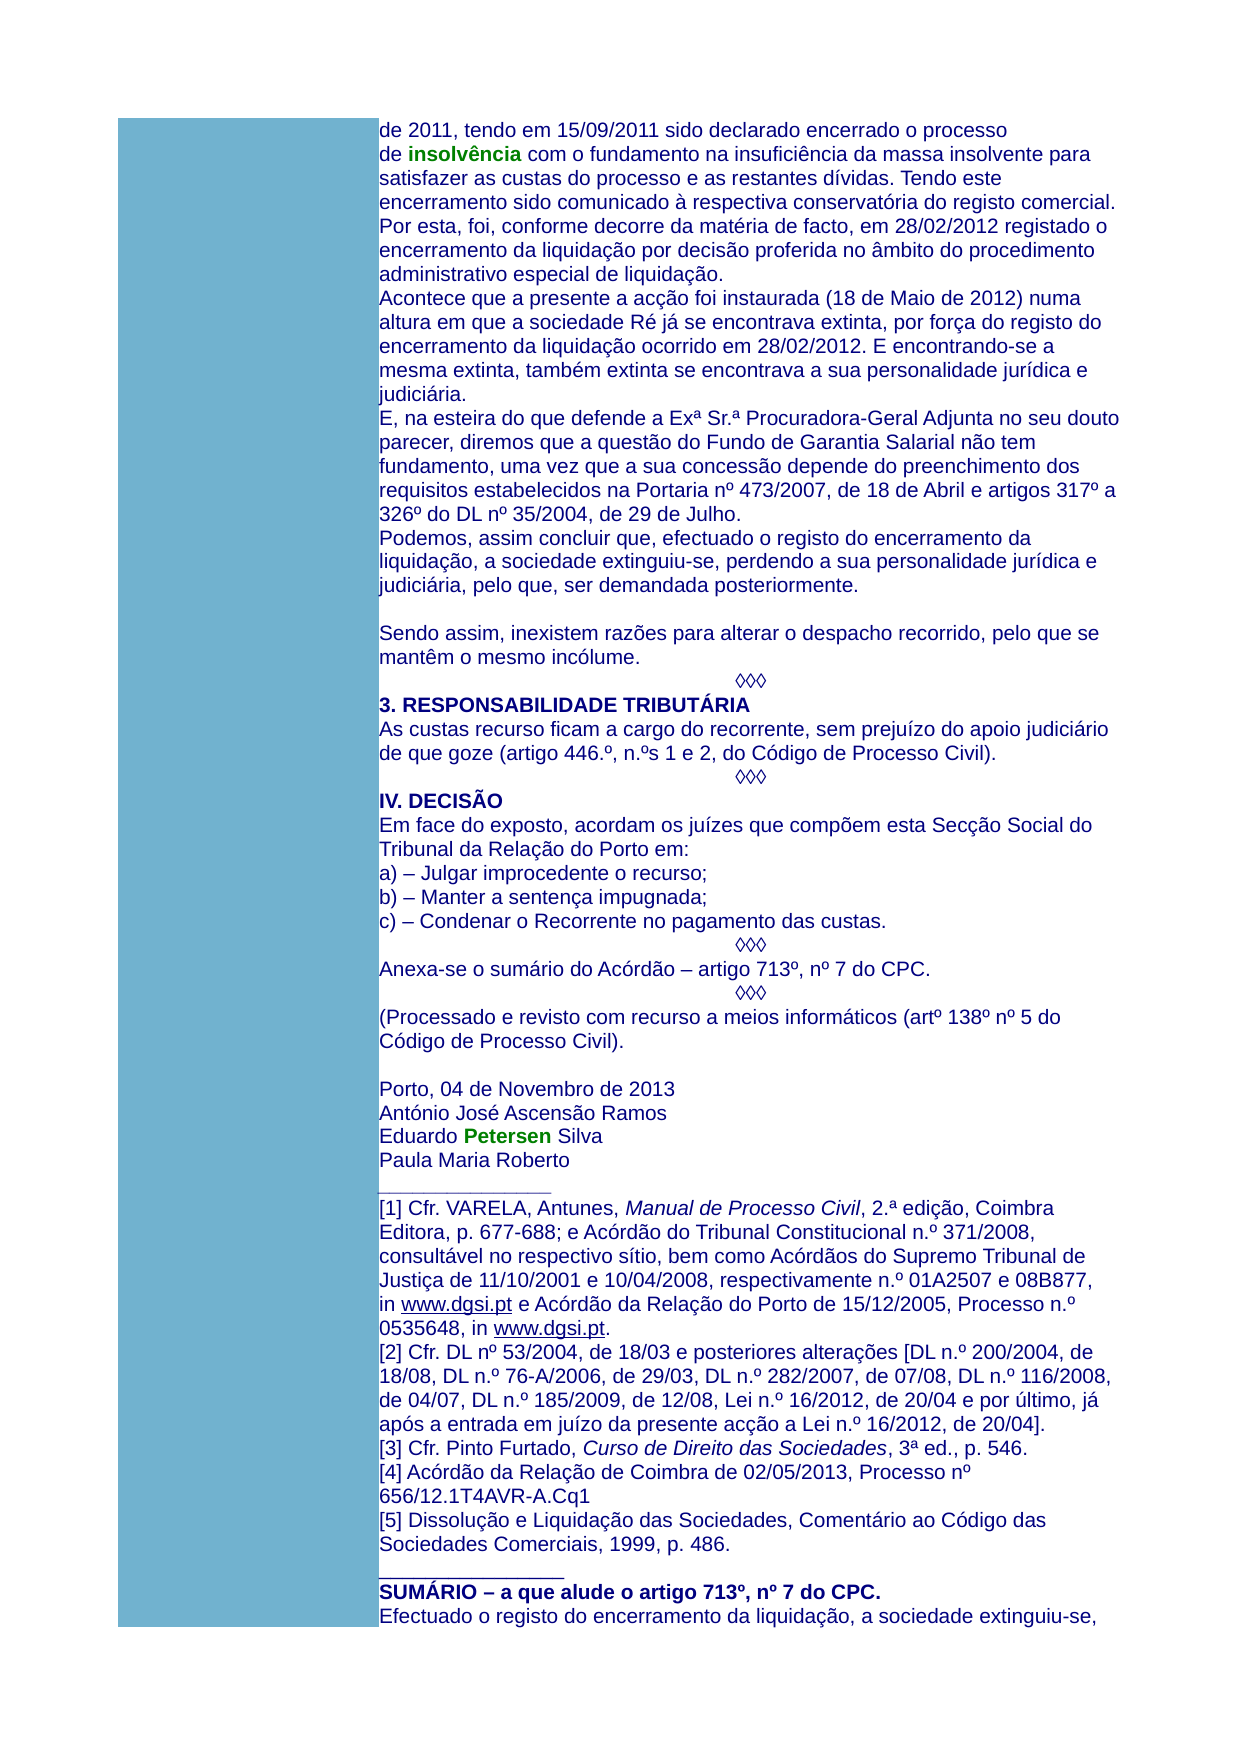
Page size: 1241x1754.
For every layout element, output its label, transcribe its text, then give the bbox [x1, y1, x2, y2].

table_cell de 2011, tendo em 15/09/2011 sido declarado encerrado o processo de insolvência com o fundamento na insuficiência da massa insolvente para satisfazer as custas do processo e as restantes dívidas. Tendo este encerramento sido comunicado à respectiva conservatória do registo comercial. Por esta, foi, conforme decorre da matéria de facto, em 28/02/2012 registado o encerramento da liquidação por decisão proferida no âmbito do procedimento administrativo especial de liquidação. Acontece que a presente a acção foi instaurada (18 de Maio de 2012) numa altura em que a sociedade Ré já se encontrava extinta, por força do registo do encerramento da liquidação ocorrido em 28/02/2012. E encontrando-se a mesma extinta, também extinta se encontrava a sua personalidade jurídica e judiciária. E, na esteira do que defende a Exª Sr.ª Procuradora-Geral Adjunta no seu douto parecer, diremos que a questão do Fundo de Garantia Salarial não tem fundamento, uma vez que a sua concessão depende do preenchimento dos requisitos estabelecidos na Portaria nº 473/2007, de 18 de Abril e artigos 317º a 326º do DL nº 35/2004, de 29 de Julho. Podemos, assim concluir que, efectuado o registo do encerramento da liquidação, a sociedade extinguiu-se, perdendo a sua personalidade jurídica e judiciária, pelo que, ser demandada posteriormente. Sendo assim, inexistem razões para alterar o despacho recorrido, pelo que se mantêm o mesmo incólume. ◊◊◊ 3. RESPONSABILIDADE TRIBUTÁRIA As custas recurso ficam a cargo do recorrente, sem prejuízo do apoio judiciário de que goze (artigo 446.º, n.ºs 1 e 2, do Código de Processo Civil). ◊◊◊ IV. DECISÃO Em face do exposto, acordam os juízes que compõem esta Secção Social do Tribunal da Relação do Porto em: a) – Julgar improcedente o recurso; b) – Manter a sentença impugnada; c) – Condenar o Recorrente no pagamento das custas. ◊◊◊ Anexa-se o sumário do Acórdão – artigo 713º, nº 7 do CPC. ◊◊◊ (Processado e revisto com recurso a meios informáticos (artº 138º nº 5 do Código de Processo Civil). Porto, 04 de Novembro de 2013 António José Ascensão Ramos Eduardo Petersen Silva Paula Maria Roberto _______________ [1] Cfr. VARELA, Antunes, Manual de Processo Civil, 2.ª edição, Coimbra Editora, p. 677-688; e Acórdão do Tribunal Constitucional n.º 371/2008, consultável no respectivo sítio, bem como Acórdãos do Supremo Tribunal de Justiça de 11/10/2001 e 10/04/2008, respectivamente n.º 01A2507 e 08B877, in www.dgsi.pt e Acórdão da Relação do Porto de 15/12/2005, Processo n.º 0535648, in www.dgsi.pt. [2] Cfr. DL nº 53/2004, de 18/03 e posteriores alterações [DL n.º 200/2004, de 18/08, DL n.º 76-A/2006, de 29/03, DL n.º 282/2007, de 07/08, DL n.º 116/2008, de 04/07, DL n.º 185/2009, de 12/08, Lei n.º 16/2012, de 20/04 e por último, já após a entrada em juízo da presente acção a Lei n.º 16/2012, de 20/04]. [3] Cfr. Pinto Furtado, Curso de Direito das Sociedades, 3ª ed., p. 546. [4] Acórdão da Relação de Coimbra de 02/05/2013, Processo nº 656/12.1T4AVR-A.Cq1 [5] Dissolução e Liquidação das Sociedades, Comentário ao Código das Sociedades Comerciais, 1999, p. 486. ________________ SUMÁRIO – a que alude o artigo 713º, nº 7 do CPC. Efectuado o registo do encerramento da liquidação, a sociedade extinguiu-se, [379, 118, 1122, 1627]
table_cell [118, 118, 379, 1627]
